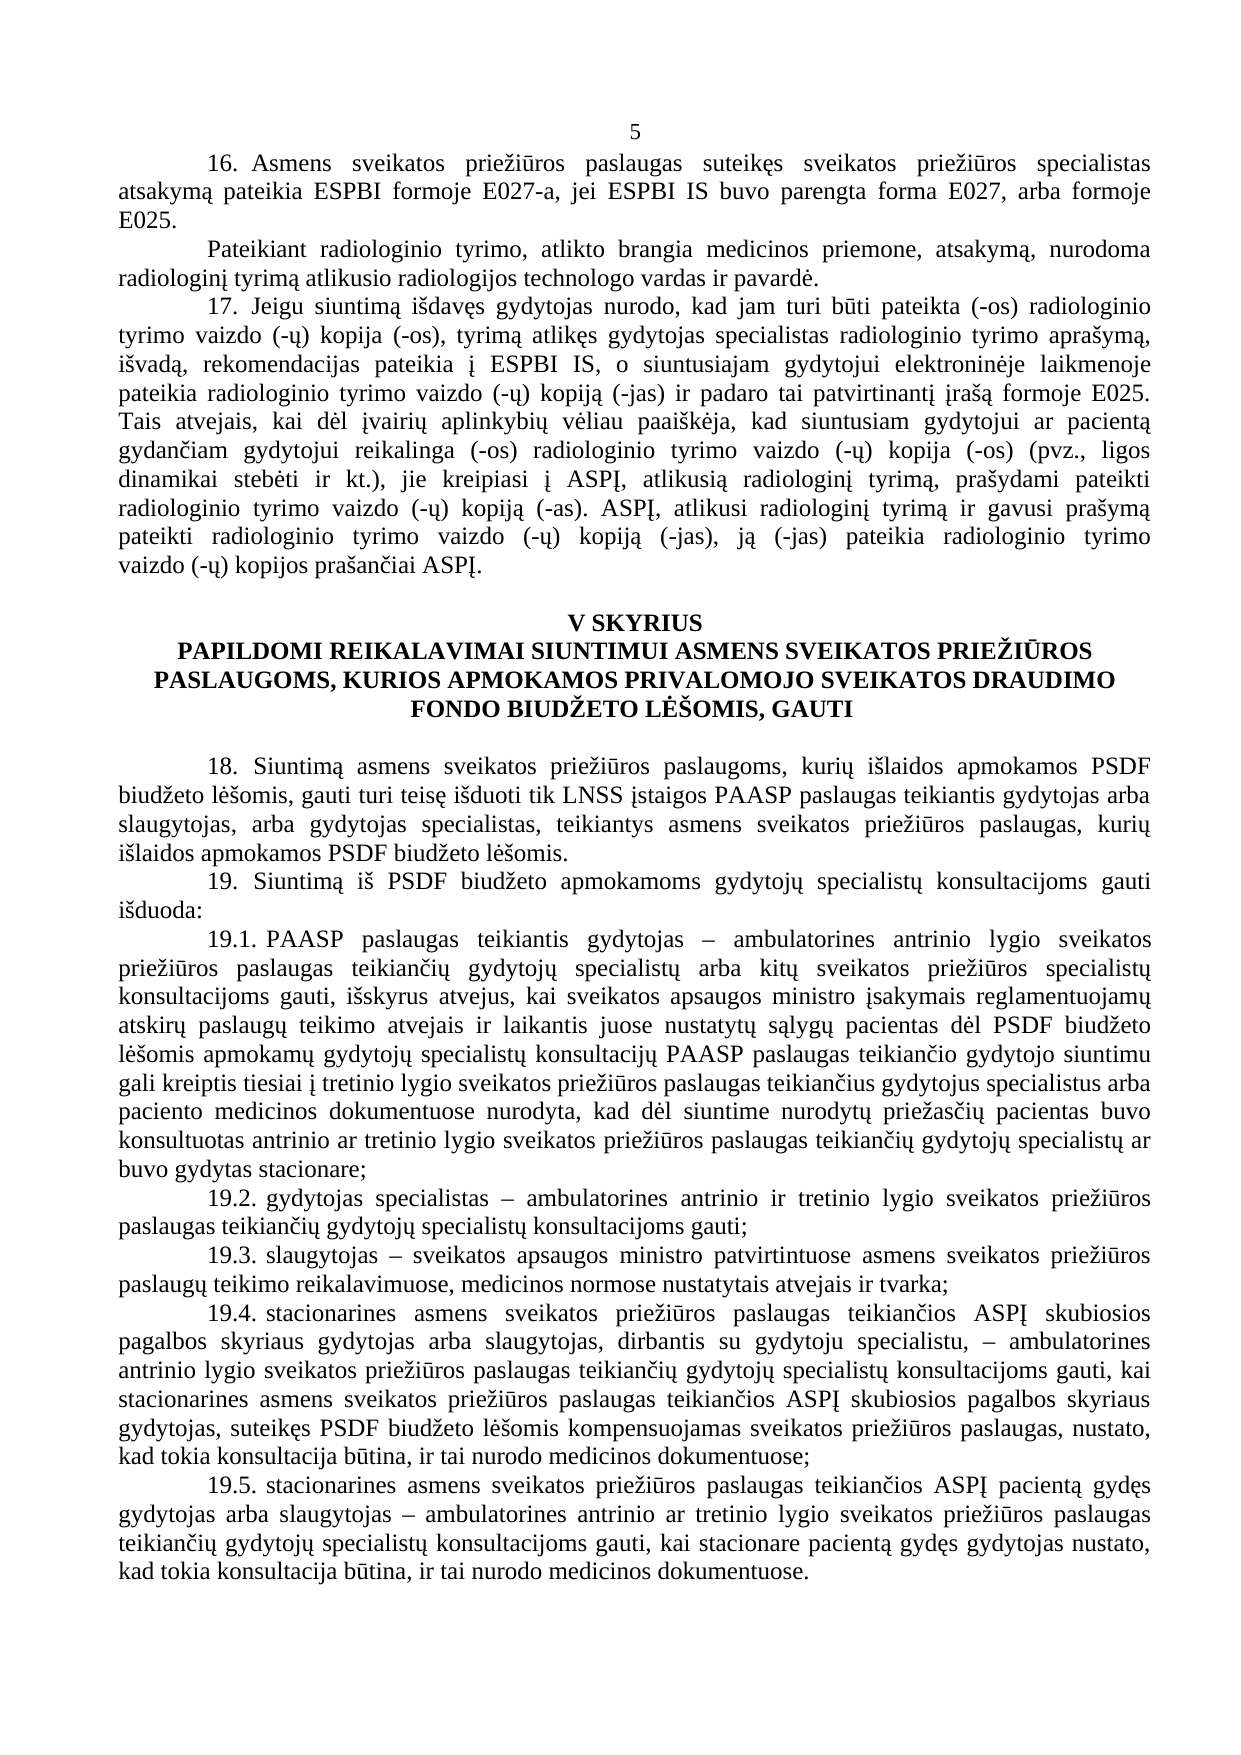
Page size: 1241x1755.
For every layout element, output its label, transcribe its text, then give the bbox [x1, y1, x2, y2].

text Pateikiant radiologinio tyrimo, atlikto brangia medicinos priemone, atsakymą, nurodoma radiologinį tyrimą atlikusio radiologijos technologo vardas ir pavardė. [118, 234, 1152, 291]
text 19.3. slaugytojas – sveikatos apsaugos ministro patvirtintuose asmens sveikatos priežiūros paslaugų teikimo reikalavimuose, medicinos normose nustatytais atvejais ir tvarka; [118, 1240, 1152, 1298]
text PAPILDOMI REIKALAVIMAI SIUNTIMUI ASMENS SVEIKATOS PRIEŽIŪROS PASLAUGOMS, KURIOS APMOKAMOS PRIVALOMOJO SVEIKATOS DRAUDIMO FONDO BIUDŽETO LĖŠOMIS, GAUTI [118, 636, 1152, 723]
text 19.4. stacionarines asmens sveikatos priežiūros paslaugas teikiančios ASPĮ skubiosios pagalbos skyriaus gydytojas arba slaugytojas, dirbantis su gydytoju specialistu, – ambulatorines antrinio lygio sveikatos priežiūros paslaugas teikiančių gydytojų specialistų konsultacijoms gauti, kai stacionarines asmens sveikatos priežiūros paslaugas teikiančios ASPĮ skubiosios pagalbos skyriaus gydytojas, suteikęs PSDF biudžeto lėšomis kompensuojamas sveikatos priežiūros paslaugas, nustato, kad tokia konsultacija būtina, ir tai nurodo medicinos dokumentuose; [118, 1298, 1152, 1470]
text 19.2. gydytojas specialistas – ambulatorines antrinio ir tretinio lygio sveikatos priežiūros paslaugas teikiančių gydytojų specialistų konsultacijoms gauti; [118, 1183, 1152, 1240]
text 16. Asmens sveikatos priežiūros paslaugas suteikęs sveikatos priežiūros specialistas atsakymą pateikia ESPBI formoje E027-a, jei ESPBI IS buvo parengta forma E027, arba formoje E025. [118, 148, 1152, 234]
text 19.1. PAASP paslaugas teikiantis gydytojas – ambulatorines antrinio lygio sveikatos priežiūros paslaugas teikiančių gydytojų specialistų arba kitų sveikatos priežiūros specialistų konsultacijoms gauti, išskyrus atvejus, kai sveikatos apsaugos ministro įsakymais reglamentuojamų atskirų paslaugų teikimo atvejais ir laikantis juose nustatytų sąlygų pacientas dėl PSDF biudžeto lėšomis apmokamų gydytojų specialistų konsultacijų PAASP paslaugas teikiančio gydytojo siuntimu gali kreiptis tiesiai į tretinio lygio sveikatos priežiūros paslaugas teikiančius gydytojus specialistus arba paciento medicinos dokumentuose nurodyta, kad dėl siuntime nurodytų priežasčių pacientas buvo konsultuotas antrinio ar tretinio lygio sveikatos priežiūros paslaugas teikiančių gydytojų specialistų ar buvo gydytas stacionare; [118, 924, 1152, 1183]
text 17. Jeigu siuntimą išdavęs gydytojas nurodo, kad jam turi būti pateikta (-os) radiologinio tyrimo vaizdo (-ų) kopija (-os), tyrimą atlikęs gydytojas specialistas radiologinio tyrimo aprašymą, išvadą, rekomendacijas pateikia į ESPBI IS, o siuntusiajam gydytojui elektroninėje laikmenoje pateikia radiologinio tyrimo vaizdo (-ų) kopiją (-jas) ir padaro tai patvirtinantį įrašą formoje E025. Tais atvejais, kai dėl įvairių aplinkybių vėliau paaiškėja, kad siuntusiam gydytojui ar pacientą gydančiam gydytojui reikalinga (-os) radiologinio tyrimo vaizdo (-ų) kopija (-os) (pvz., ligos dinamikai stebėti ir kt.), jie kreipiasi į ASPĮ, atlikusią radiologinį tyrimą, prašydami pateikti radiologinio tyrimo vaizdo (-ų) kopiją (-as). ASPĮ, atlikusi radiologinį tyrimą ir gavusi prašymą pateikti radiologinio tyrimo vaizdo (-ų) kopiją (-jas), ją (-jas) pateikia radiologinio tyrimo vaizdo (-ų) kopijos prašančiai ASPĮ. [118, 291, 1152, 579]
text 18. Siuntimą asmens sveikatos priežiūros paslaugoms, kurių išlaidos apmokamos PSDF biudžeto lėšomis, gauti turi teisę išduoti tik LNSS įstaigos PAASP paslaugas teikiantis gydytojas arba slaugytojas, arba gydytojas specialistas, teikiantys asmens sveikatos priežiūros paslaugas, kurių išlaidos apmokamos PSDF biudžeto lėšomis. [118, 751, 1152, 866]
text 19. Siuntimą iš PSDF biudžeto apmokamoms gydytojų specialistų konsultacijoms gauti išduoda: [118, 866, 1152, 924]
text 19.5. stacionarines asmens sveikatos priežiūros paslaugas teikiančios ASPĮ pacientą gydęs gydytojas arba slaugytojas – ambulatorines antrinio ar tretinio lygio sveikatos priežiūros paslaugas teikiančių gydytojų specialistų konsultacijoms gauti, kai stacionare pacientą gydęs gydytojas nustato, kad tokia konsultacija būtina, ir tai nurodo medicinos dokumentuose. [118, 1470, 1152, 1585]
text V SKYRIUS [118, 608, 1152, 636]
